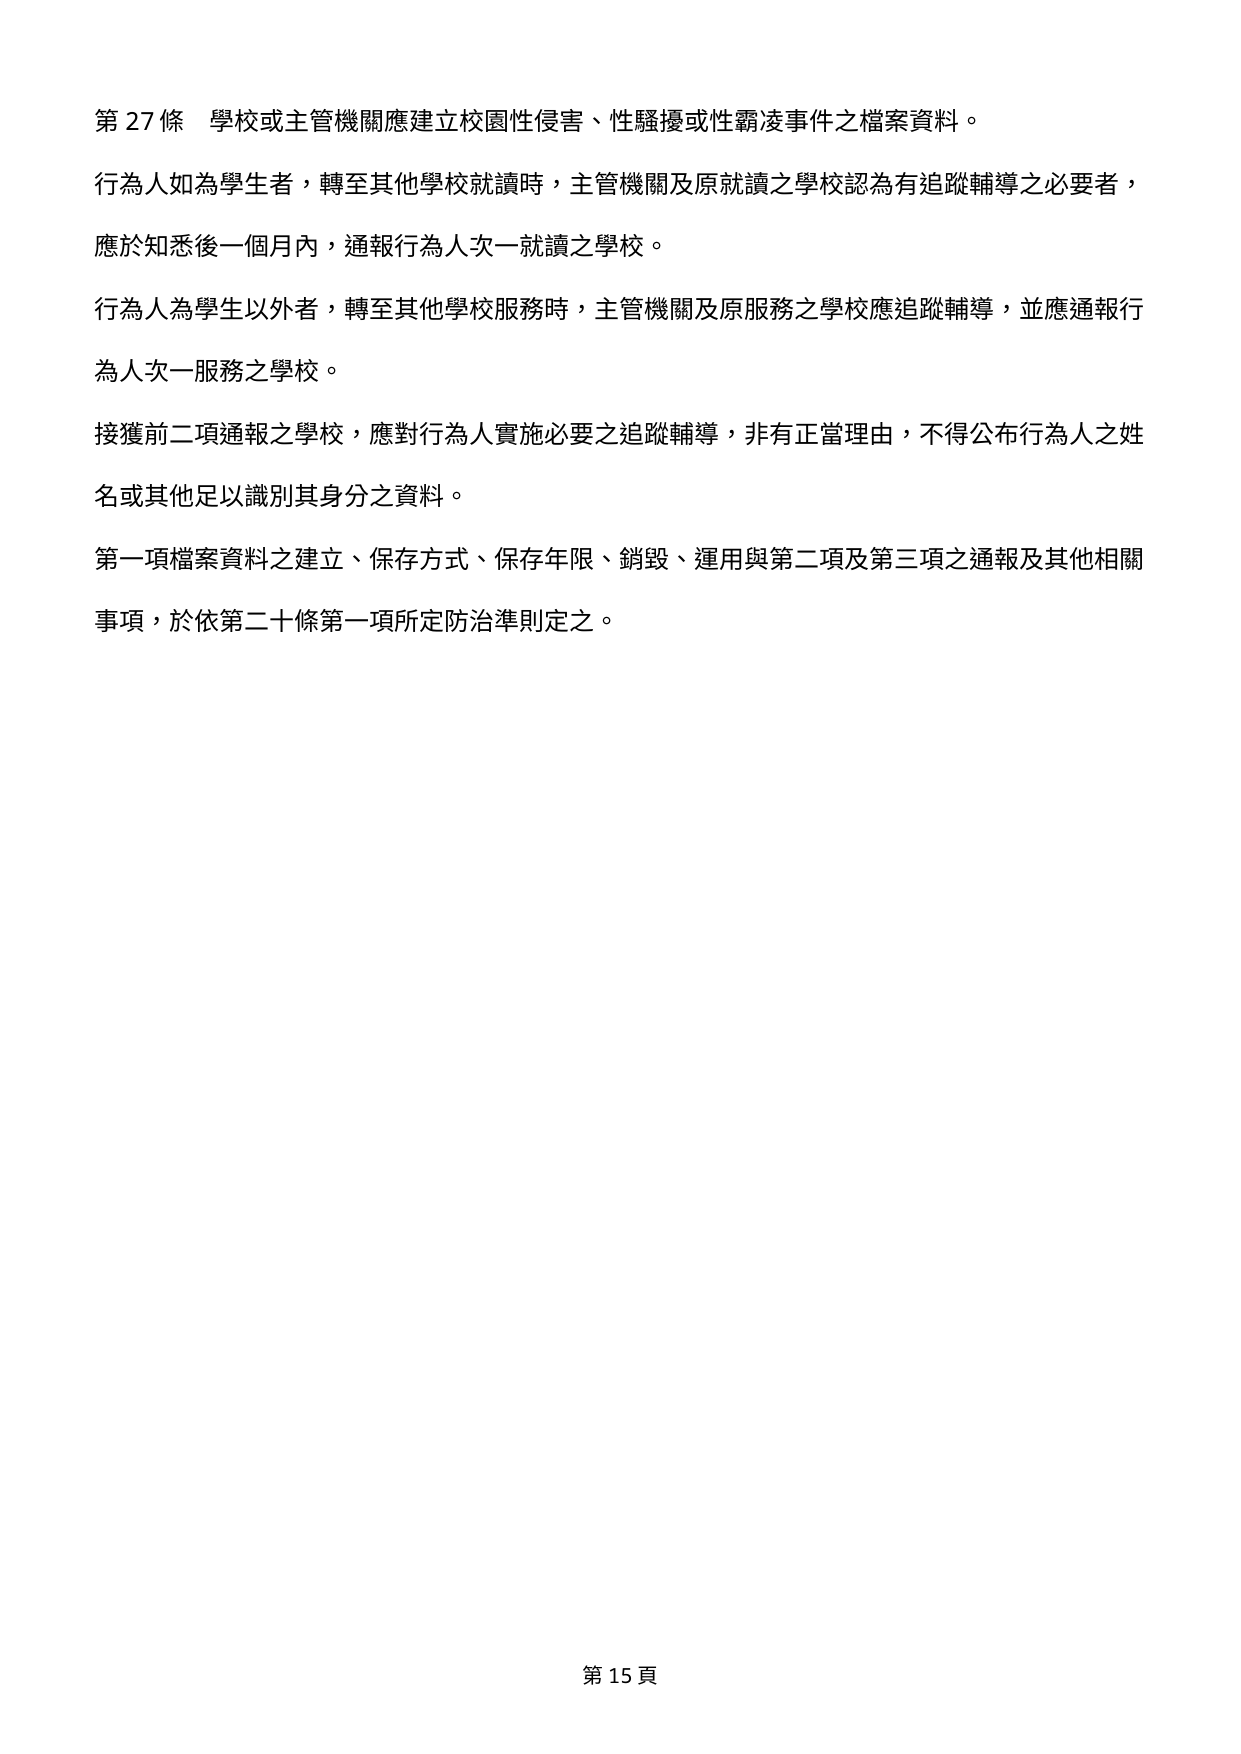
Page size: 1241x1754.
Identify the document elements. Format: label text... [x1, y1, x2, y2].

text 接獲前二項通報之學校，應對行為人實施必要之追蹤輔導，非有正當理由，不得公布行為人之姓名或其他足以識別其身分之資料。 [94, 391, 1146, 516]
text 第一項檔案資料之建立、保存方式、保存年限、銷毀、運用與第二項及第三項之通報及其他相關事項，於依第二十條第一項所定防治準則定之。 [94, 516, 1146, 641]
text 行為人如為學生者，轉至其他學校就讀時，主管機關及原就讀之學校認為有追蹤輔導之必要者，應於知悉後一個月內，通報行為人次一就讀之學校。 [94, 141, 1146, 266]
text 行為人為學生以外者，轉至其他學校服務時，主管機關及原服務之學校應追蹤輔導，並應通報行為人次一服務之學校。 [94, 266, 1146, 391]
text 第27條 學校或主管機關應建立校園性侵害、性騷擾或性霸凌事件之檔案資料。 [94, 78, 1146, 141]
